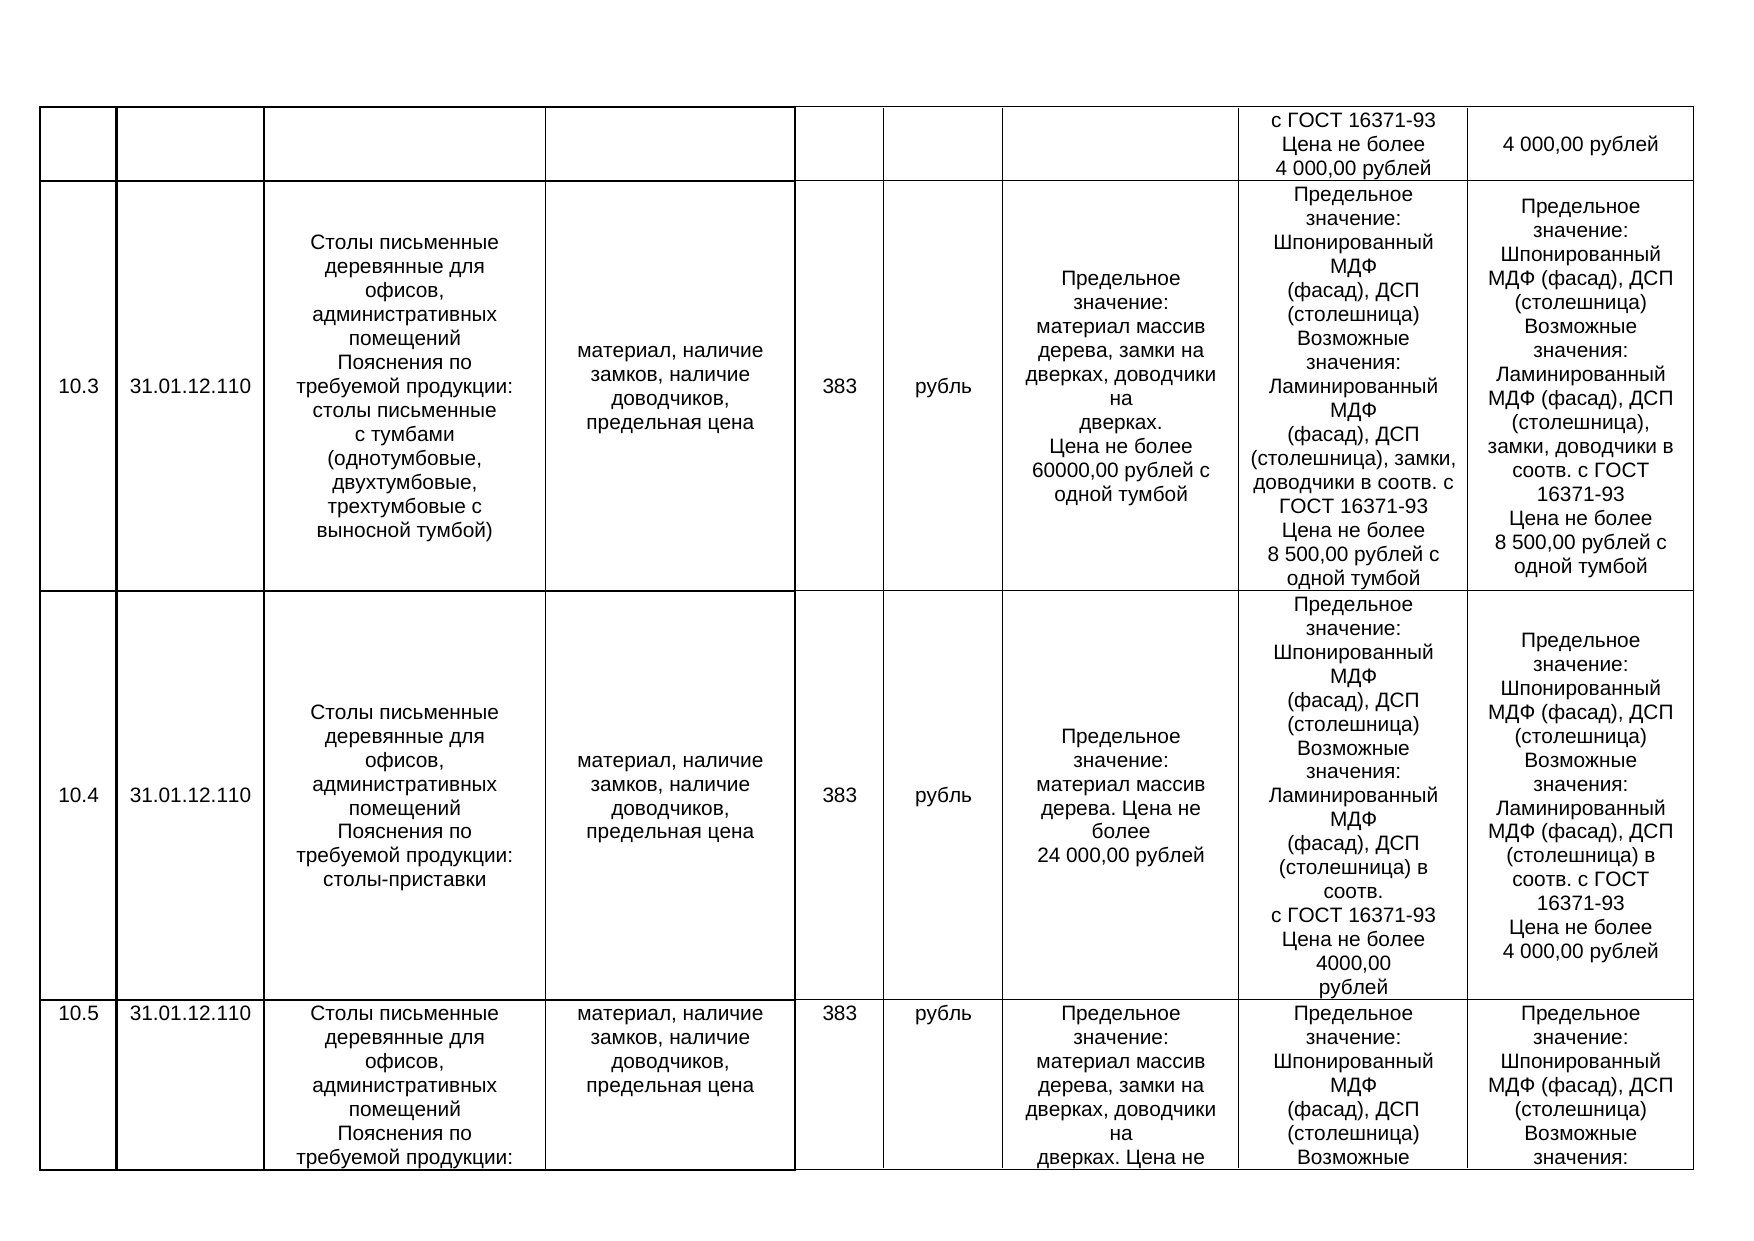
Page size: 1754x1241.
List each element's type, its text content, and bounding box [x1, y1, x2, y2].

table_cell [546, 108, 794, 180]
table_cell Предельное значение: Шпонированный МДФ (фасад), ДСП (столешница) Возможные [1239, 1000, 1468, 1169]
table_cell рубль [884, 1000, 1003, 1169]
table_cell [884, 107, 1003, 180]
table_cell [265, 108, 545, 180]
table_cell [118, 108, 263, 180]
table_cell материал, наличие замков, наличие доводчиков, предельная цена [546, 182, 794, 589]
table_cell материал, наличие замков, наличие доводчиков, предельная цена [546, 1001, 794, 1169]
table_cell [1003, 107, 1239, 180]
table_cell [41, 108, 115, 180]
table_cell рубль [884, 591, 1002, 999]
table_cell [796, 107, 884, 180]
table_cell Столы письменные деревянные для офисов, административных помещений Пояснения по требуемой продукции: столы-приставки [265, 592, 545, 999]
table_cell 4 000,00 рублей [1468, 107, 1693, 180]
table_cell 10.5 [41, 1001, 115, 1169]
table_cell Столы письменные деревянные для офисов, административных помещений Пояснения по требуемой продукции: [265, 1001, 545, 1169]
table_cell Предельное значение: Шпонированный МДФ (фасад), ДСП (столешница) Возможные значения: [1468, 1000, 1693, 1169]
table_cell 383 [796, 181, 883, 589]
table_cell 10.4 [41, 592, 115, 999]
table_cell 31.01.12.110 [118, 182, 263, 589]
table_cell Предельное значение: Шпонированный МДФ (фасад), ДСП (столешница) Возможные значения: Ламинированный МДФ (фасад), ДСП (столешница), замки, доводчики в соотв. с ГОСТ 16371-93 Цена не более 8 500,00 рублей с одной тумбой [1239, 181, 1467, 589]
table_cell Предельное значение: Шпонированный МДФ (фасад), ДСП (столешница) Возможные значения: Ламинированный МДФ (фасад), ДСП (столешница) в соотв. с ГОСТ 16371-93 Цена не более 4 000,00 рублей [1468, 591, 1693, 999]
table_cell рубль [884, 181, 1002, 589]
table_cell 383 [796, 591, 883, 999]
table_cell 383 [796, 1000, 884, 1169]
table_cell 10.3 [41, 182, 115, 589]
table_cell Предельное значение: материал массив дерева. Цена не более 24 000,00 рублей [1003, 591, 1238, 999]
table_cell 31.01.12.110 [118, 1001, 263, 1169]
table_cell с ГОСТ 16371-93 Цена не более 4 000,00 рублей [1239, 107, 1468, 180]
table_cell Столы письменные деревянные для офисов, административных помещений Пояснения по требуемой продукции: столы письменные с тумбами (однотумбовые, двухтумбовые, трехтумбовые с выносной тумбой) [265, 182, 545, 589]
table_cell Предельное значение: Шпонированный МДФ (фасад), ДСП (столешница) Возможные значения: Ламинированный МДФ (фасад), ДСП (столешница), замки, доводчики в соотв. с ГОСТ 16371-93 Цена не более 8 500,00 рублей с одной тумбой [1468, 181, 1693, 589]
table_cell материал, наличие замков, наличие доводчиков, предельная цена [546, 592, 794, 999]
table_cell 31.01.12.110 [118, 592, 263, 999]
table_cell Предельное значение: материал массив дерева, замки на дверках, доводчики на дверках. Цена не [1003, 1000, 1239, 1169]
table_cell Предельное значение: материал массив дерева, замки на дверках, доводчики на дверках. Цена не более 60000,00 рублей с одной тумбой [1003, 181, 1238, 589]
table_cell Предельное значение: Шпонированный МДФ (фасад), ДСП (столешница) Возможные значения: Ламинированный МДФ (фасад), ДСП (столешница) в соотв. с ГОСТ 16371-93 Цена не более 4000,00 рублей [1239, 591, 1467, 999]
